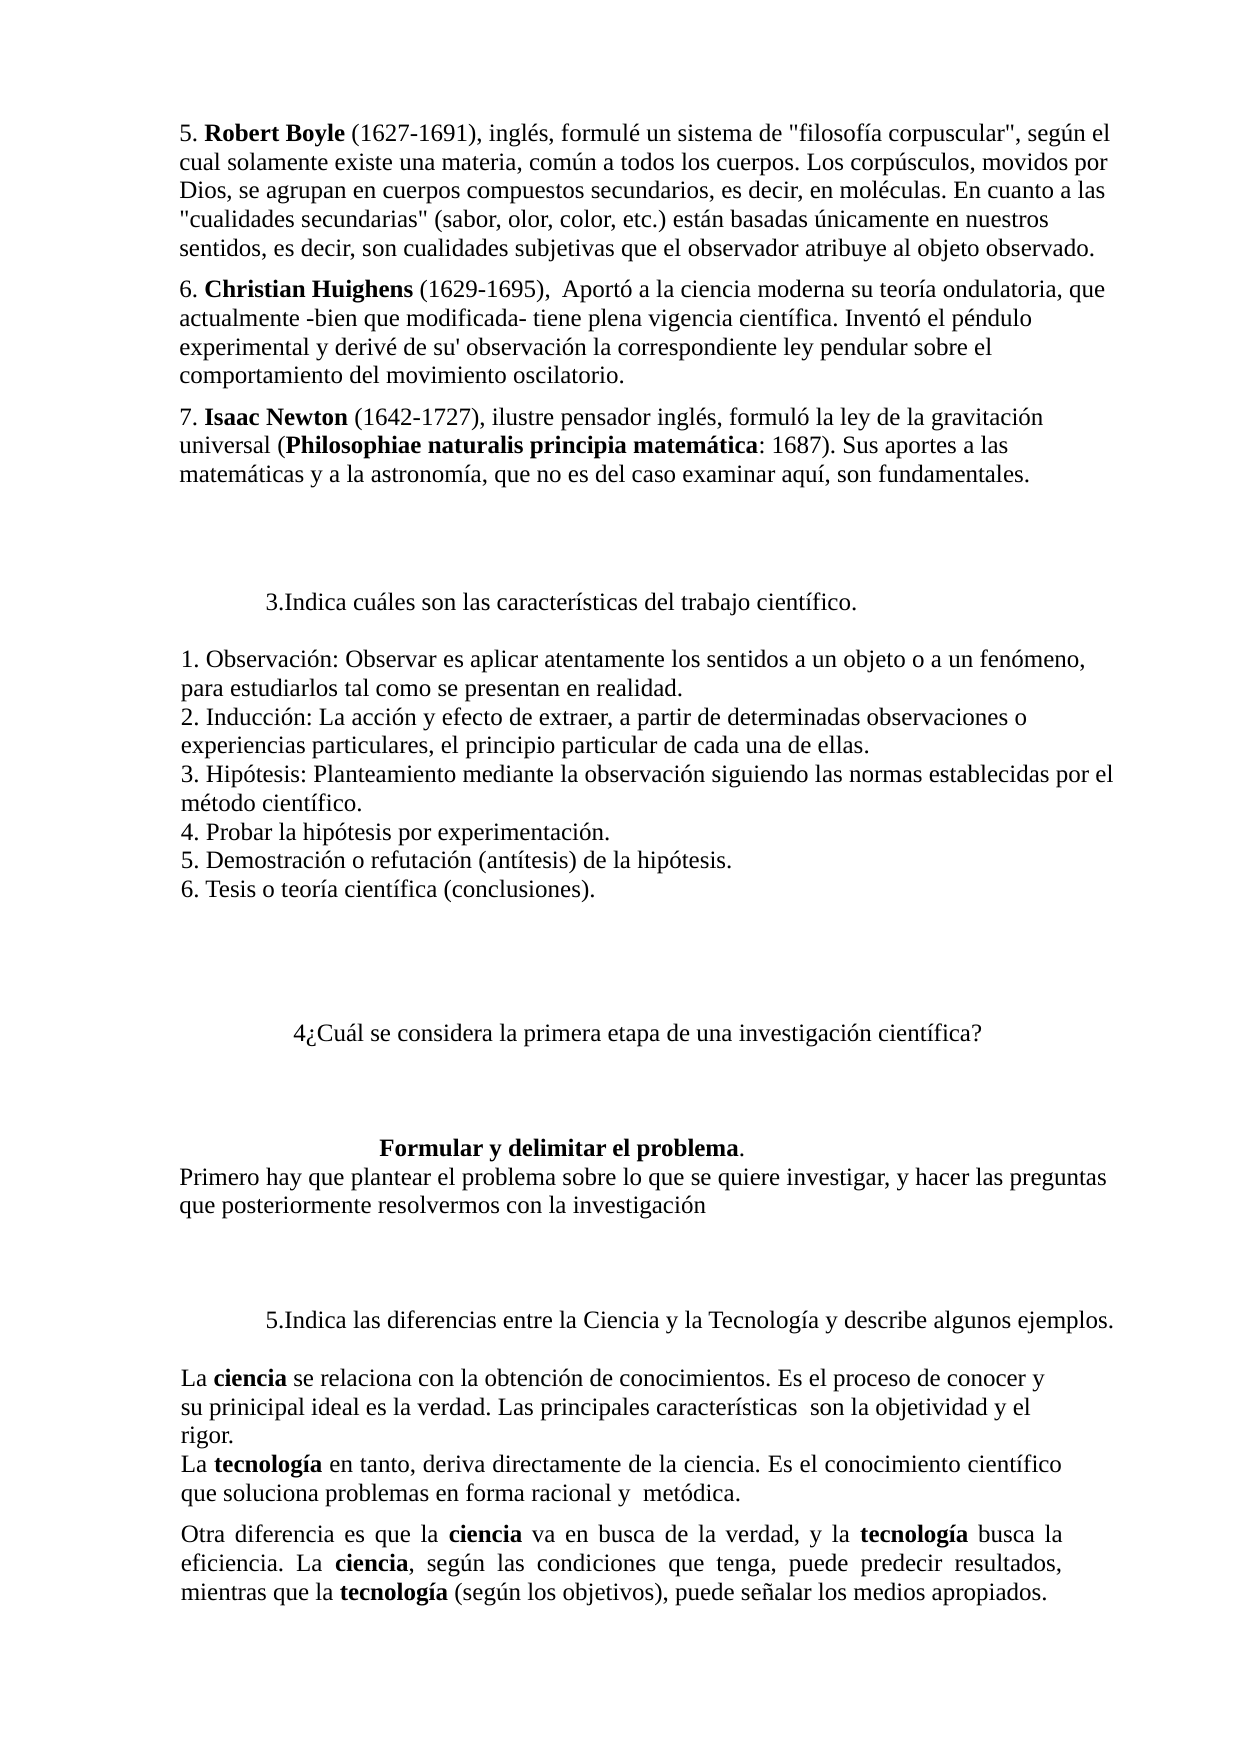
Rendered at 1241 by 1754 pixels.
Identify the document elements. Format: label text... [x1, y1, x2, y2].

text 6. Christian Huighens (1629-1695), Aportó a la ciencia moderna su teoría ondulatoria, que actualmente -bien que modificada- tiene plena vigencia científica. Inventó el péndulo experimental y derivé de su' observación la correspondiente ley pendular sobre el comportamiento del movimiento oscilatorio. [179, 274, 1122, 389]
text 4¿Cuál se considera la primera etapa de una investigación científica? [118, 1018, 1122, 1047]
text Formular y delimitar el problema. Primero hay que plantear el problema sobre lo que se quiere investigar, y hacer las preguntas que posteriormente resolvermos con la investigación [179, 1133, 1122, 1219]
text Otra diferencia es que la ciencia va en busca de la verdad, y la tecnología busca la eficiencia. La ciencia, según las condiciones que tenga, puede predecir resultados, mientras que la tecnología (según los objetivos), puede señalar los medios apropiados. [181, 1519, 1063, 1606]
list 3.Indica cuáles son las características del trabajo científico. [236, 587, 1122, 616]
text 7. Isaac Newton (1642-1727), ilustre pensador inglés, formuló la ley de la gravitación universal (Philosophiae naturalis principia matemática: 1687). Sus aportes a las matemáticas y a la astronomía, que no es del caso examinar aquí, son fundamentales. [179, 402, 1122, 488]
list 5.Indica las diferencias entre la Ciencia y la Tecnología y describe algunos ejemplos. [236, 1306, 1122, 1334]
text La tecnología en tanto, deriva directamente de la ciencia. Es el conocimiento científico que soluciona problemas en forma racional y metódica. [181, 1449, 1063, 1507]
text La ciencia se relaciona con la obtención de conocimientos. Es el proceso de conocer y su prinicipal ideal es la verdad. Las principales características son la objetividad y el rigor. [181, 1363, 1063, 1449]
text 5. Robert Boyle (1627-1691), inglés, formulé un sistema de "filosofía corpuscular", según el cual solamente existe una materia, común a todos los cuerpos. Los corpúsculos, movidos por Dios, se agrupan en cuerpos compuestos secundarios, es decir, en moléculas. En cuanto a las "cualidades secundarias" (sabor, olor, color, etc.) están basadas únicamente en nuestros sentidos, es decir, son cualidades subjetivas que el observador atribuye al objeto observado. [179, 118, 1122, 262]
text 1. Observación: Observar es aplicar atentamente los sentidos a un objeto o a un fenómeno, para estudiarlos tal como se presentan en realidad. 2. Inducción: La acción y efecto de extraer, a partir de determinadas observaciones o experiencias particulares, el principio particular de cada una de ellas. 3. Hipótesis: Planteamiento mediante la observación siguiendo las normas establecidas por el método científico. 4. Probar la hipótesis por experimentación. 5. Demostración o refutación (antítesis) de la hipótesis. 6. Tesis o teoría científica (conclusiones). [181, 644, 1122, 903]
